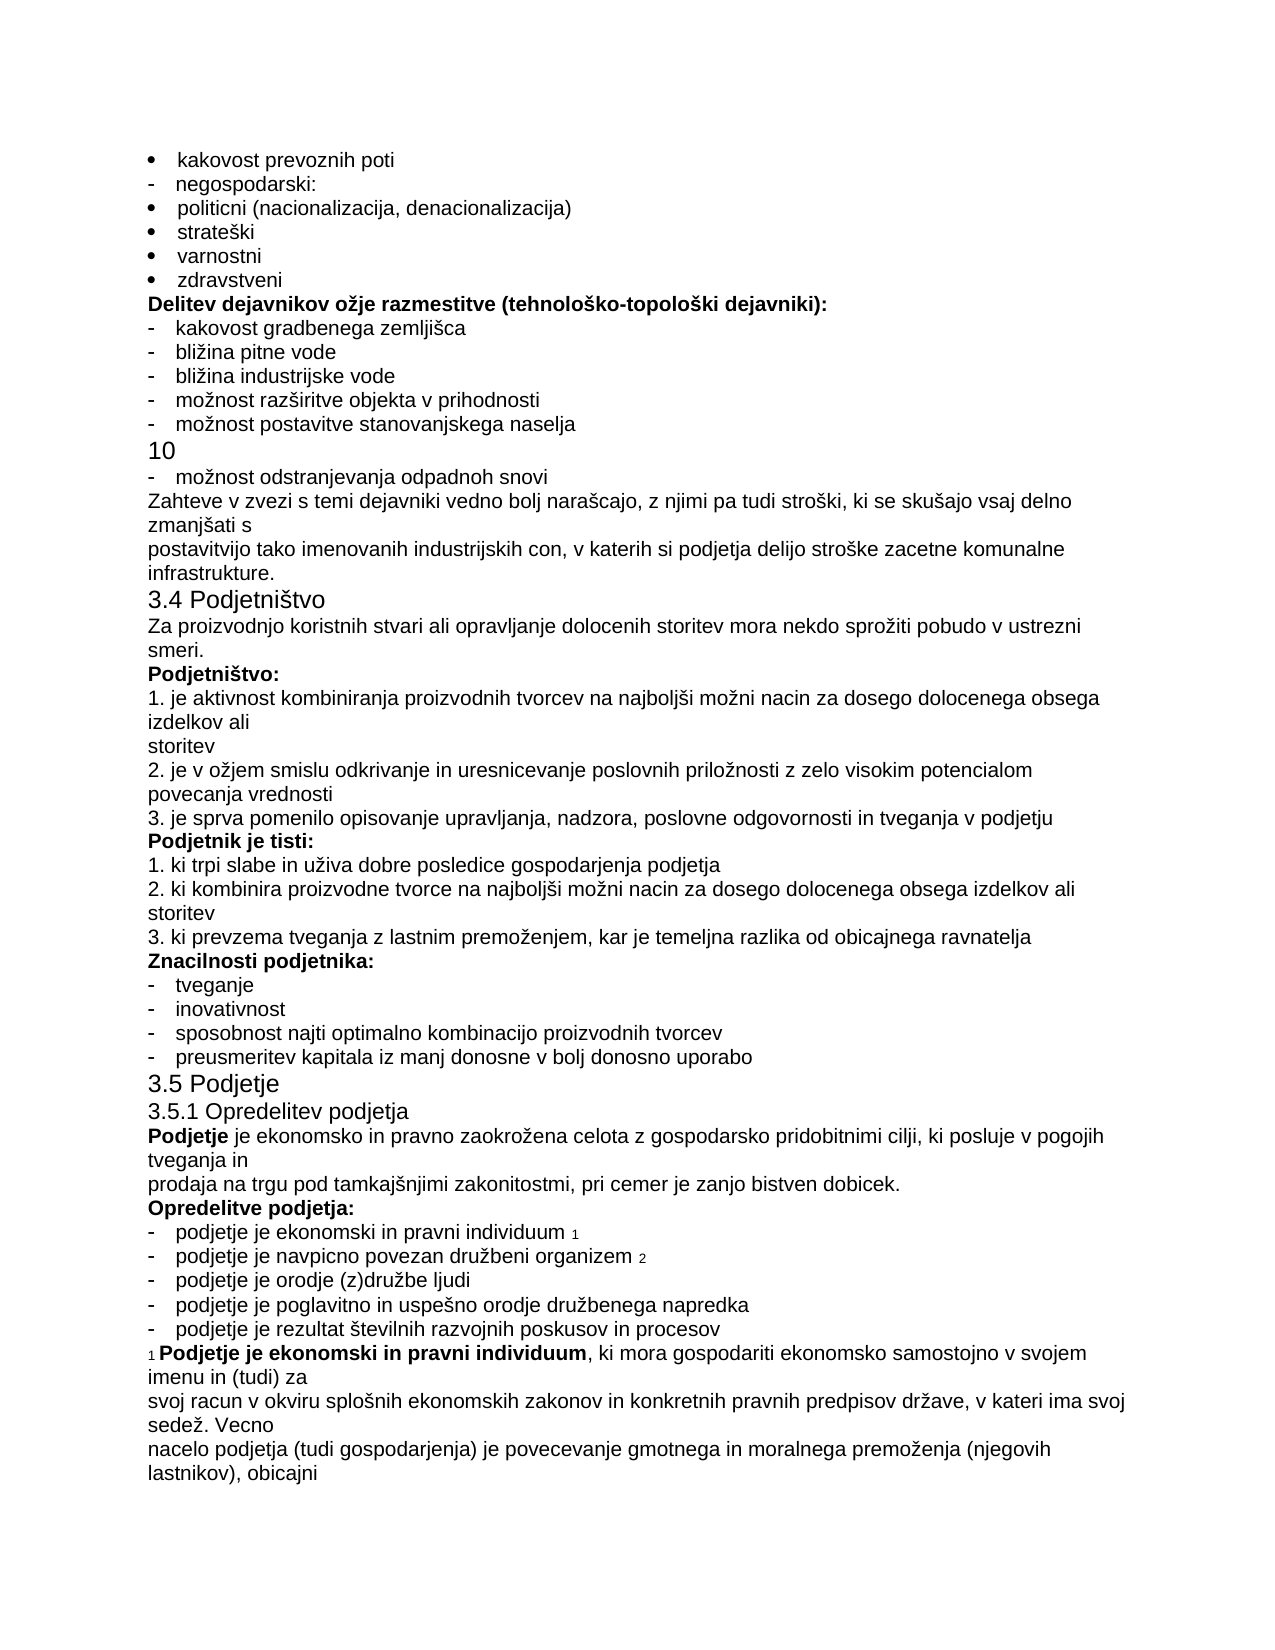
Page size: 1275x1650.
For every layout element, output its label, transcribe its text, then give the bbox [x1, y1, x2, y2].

text podjetje je rezultat številnih razvojnih poskusov in procesov [148, 1316, 1127, 1341]
text 3. je sprva pomenilo opisovanje upravljanja, nadzora, poslovne odgovornosti in tveganja v podjetju [148, 805, 1127, 829]
text kakovost gradbenega zemljišca [148, 316, 1127, 340]
text Opredelitve podjetja: [148, 1196, 1127, 1220]
text podjetje je navpicno povezan družbeni organizem 2 [148, 1244, 1127, 1268]
text 3. ki prevzema tveganja z lastnim premoženjem, kar je temeljna razlika od obicajnega ravnatelja [148, 925, 1127, 949]
text bližina industrijske vode [148, 364, 1127, 388]
text podjetje je poglavitno in uspešno orodje družbenega napredka [148, 1292, 1127, 1316]
text tveganje [148, 973, 1127, 997]
text 1 Podjetje je ekonomski in pravni individuum, ki mora gospodariti ekonomsko samostojno v svojem imenu in (tudi) za [148, 1341, 1127, 1388]
text Zahteve v zvezi s temi dejavniki vedno bolj narašcajo, z njimi pa tudi stroški, ki se skušajo vsaj delno zmanjšati s [148, 489, 1127, 537]
text varnostni [148, 244, 1127, 268]
text negospodarski: [148, 172, 1127, 196]
text možnost odstranjevanja odpadnoh snovi [148, 465, 1127, 489]
text nacelo podjetja (tudi gospodarjenja) je povecevanje gmotnega in moralnega premoženja (njegovih lastnikov), obicajni [148, 1436, 1127, 1484]
text Delitev dejavnikov ožje razmestitve (tehnološko-topološki dejavniki): [148, 292, 1127, 316]
text Za proizvodnjo koristnih stvari ali opravljanje dolocenih storitev mora nekdo sprožiti pobudo v ustrezni smeri. [148, 614, 1127, 662]
text postavitvijo tako imenovanih industrijskih con, v katerih si podjetja delijo stroške zacetne komunalne infrastrukture. [148, 537, 1127, 585]
text inovativnost [148, 997, 1127, 1021]
text 1. ki trpi slabe in uživa dobre posledice gospodarjenja podjetja [148, 853, 1127, 877]
text kakovost prevoznih poti [148, 148, 1127, 172]
text bližina pitne vode [148, 340, 1127, 364]
text možnost razširitve objekta v prihodnosti [148, 388, 1127, 412]
text podjetje je orodje (z)družbe ljudi [148, 1268, 1127, 1292]
text 1. je aktivnost kombiniranja proizvodnih tvorcev na najboljši možni nacin za dosego dolocenega obsega izdelkov ali [148, 686, 1127, 733]
text sposobnost najti optimalno kombinacijo proizvodnih tvorcev [148, 1021, 1127, 1045]
text Podjetje je ekonomsko in pravno zaokrožena celota z gospodarsko pridobitnimi cilji, ki posluje v pogojih tveganja in [148, 1124, 1127, 1172]
text zdravstveni [148, 268, 1127, 292]
text Podjetnik je tisti: [148, 829, 1127, 853]
text politicni (nacionalizacija, denacionalizacija) [148, 196, 1127, 220]
text 2. ki kombinira proizvodne tvorce na najboljši možni nacin za dosego dolocenega obsega izdelkov ali storitev [148, 877, 1127, 925]
text Znacilnosti podjetnika: [148, 949, 1127, 973]
text prodaja na trgu pod tamkajšnjimi zakonitostmi, pri cemer je zanjo bistven dobicek. [148, 1172, 1127, 1196]
text storitev [148, 733, 1127, 757]
text preusmeritev kapitala iz manj donosne v bolj donosno uporabo [148, 1045, 1127, 1069]
text podjetje je ekonomski in pravni individuum 1 [148, 1220, 1127, 1244]
text 3.5 Podjetje [148, 1069, 1127, 1098]
text 10 [148, 436, 1127, 465]
text 2. je v ožjem smislu odkrivanje in uresnicevanje poslovnih priložnosti z zelo visokim potencialom povecanja vrednosti [148, 757, 1127, 805]
text svoj racun v okviru splošnih ekonomskih zakonov in konkretnih pravnih predpisov države, v kateri ima svoj sedež. Vecno [148, 1388, 1127, 1436]
text Podjetništvo: [148, 662, 1127, 686]
text 3.5.1 Opredelitev podjetja [148, 1098, 1127, 1124]
text strateški [148, 220, 1127, 244]
text 3.4 Podjetništvo [148, 585, 1127, 614]
text možnost postavitve stanovanjskega naselja [148, 412, 1127, 436]
